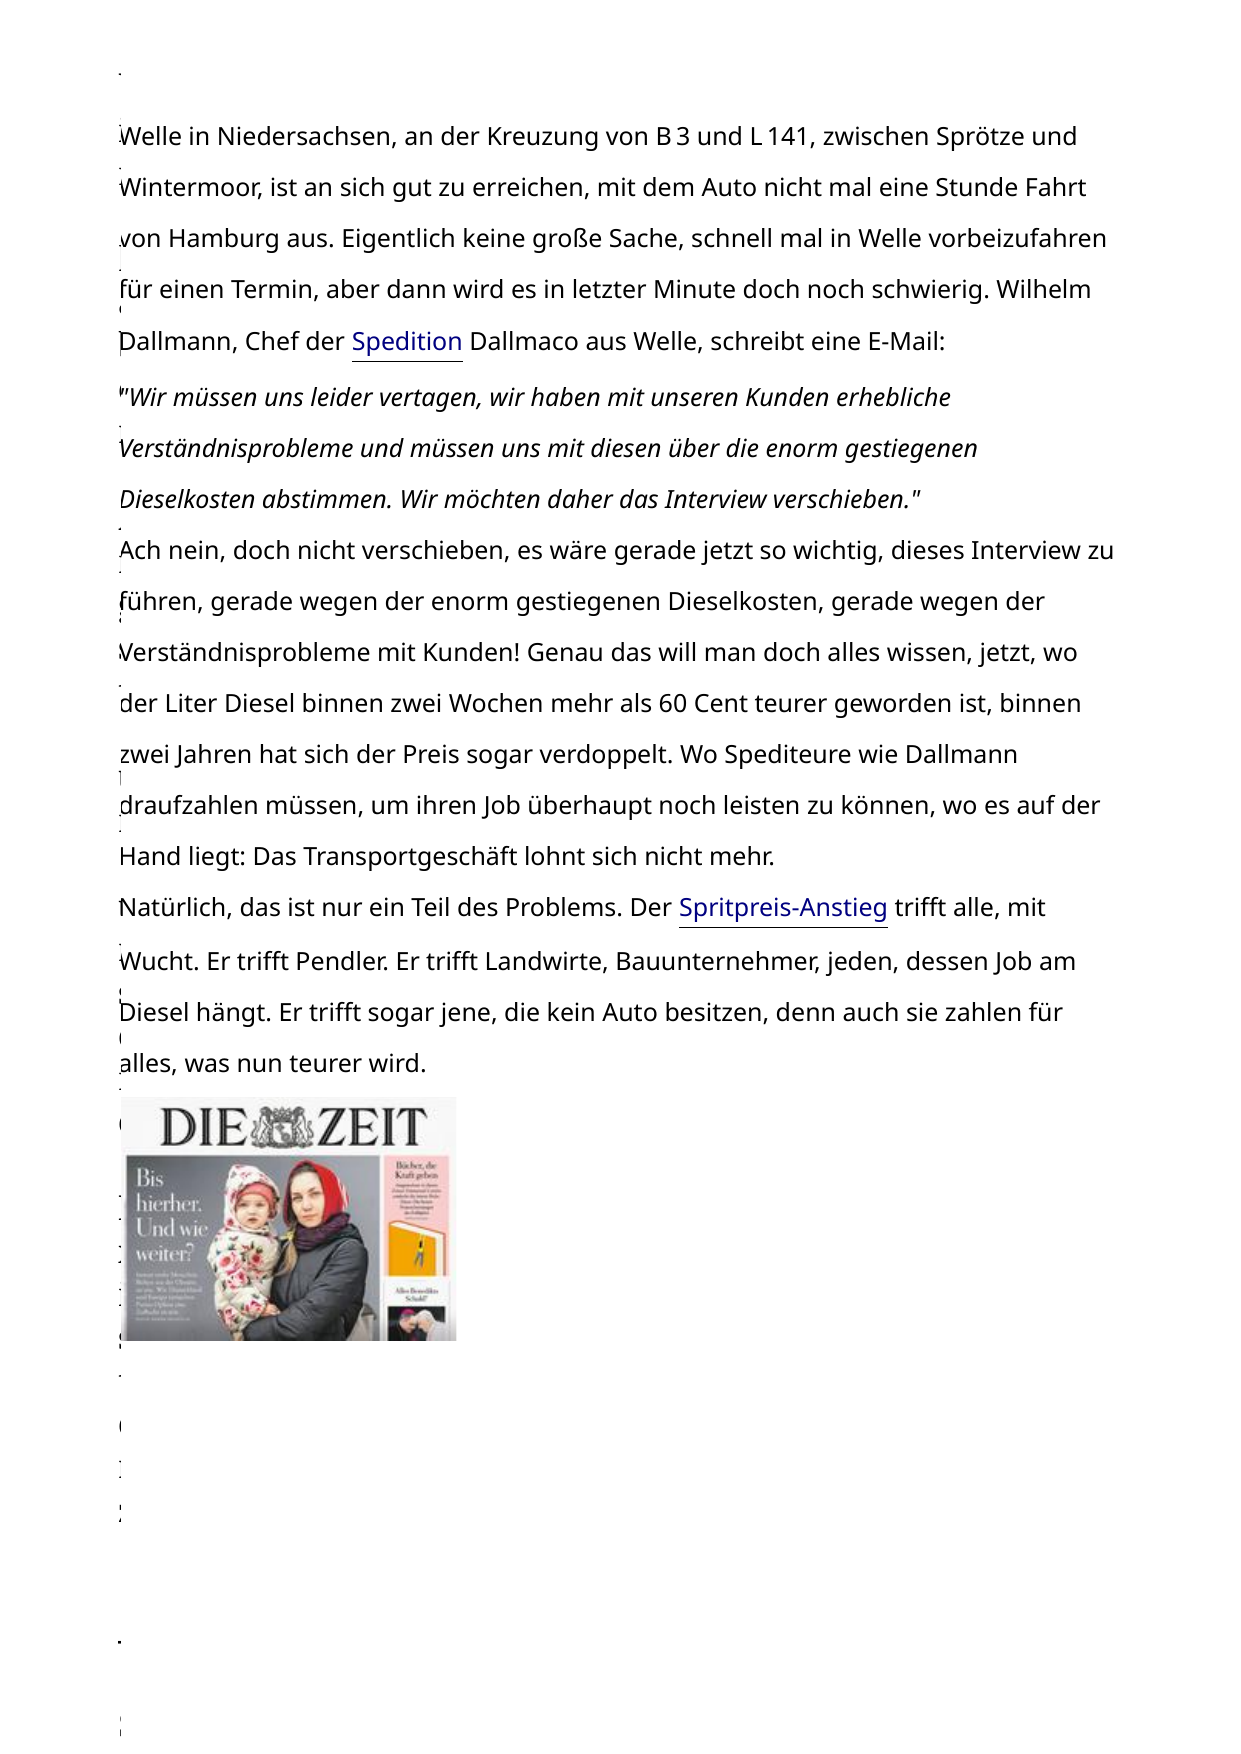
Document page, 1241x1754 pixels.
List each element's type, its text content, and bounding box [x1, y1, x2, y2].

text "Wir müssen uns leider vertagen, wir haben mit unseren Kunden erhebliche Verständnisprobleme und müssen uns mit diesen über die enorm gestiegenen Dieselkosten abstimmen. Wir möchten daher das Interview verschieben." [121, 379, 1122, 516]
text Natürlich, das ist nur ein Teil des Problems. Der Spritpreis-Anstieg trifft alle, mit Wucht. Er trifft Pendler. Er trifft Landwirte, Bauunternehmer, jeden, dessen Job am Diesel hängt. Er trifft sogar jene, die kein Auto besitzen, denn auch sie zahlen für alles, was nun teurer wird. [121, 890, 1122, 1080]
picture [121, 1097, 457, 1341]
text Welle in Niedersachsen, an der Kreuzung von B 3 und L 141, zwischen Sprötze und Wintermoor, ist an sich gut zu erreichen, mit dem Auto nicht mal eine Stunde Fahrt von Hamburg aus. Eigentlich keine große Sache, schnell mal in Welle vorbeizufahren für einen Termin, aber dann wird es in letzter Minute doch noch schwierig. Wilhelm Dallmann, Chef der Spedition Dallmaco aus Welle, schreibt eine E-Mail: [121, 118, 1122, 361]
text Ach nein, doch nicht verschieben, es wäre gerade jetzt so wichtig, dieses Interview zu führen, gerade wegen der enorm gestiegenen Dieselkosten, gerade wegen der Verständnisprobleme mit Kunden! Genau das will man doch alles wissen, jetzt, wo der Liter Diesel binnen zwei Wochen mehr als 60 Cent teurer geworden ist, binnen zwei Jahren hat sich der Preis sogar verdoppelt. Wo Spediteure wie Dallmann draufzahlen müssen, um ihren Job überhaupt noch leisten zu können, wo es auf der Hand liegt: Das Transportgeschäft lohnt sich nicht mehr. [121, 533, 1122, 873]
